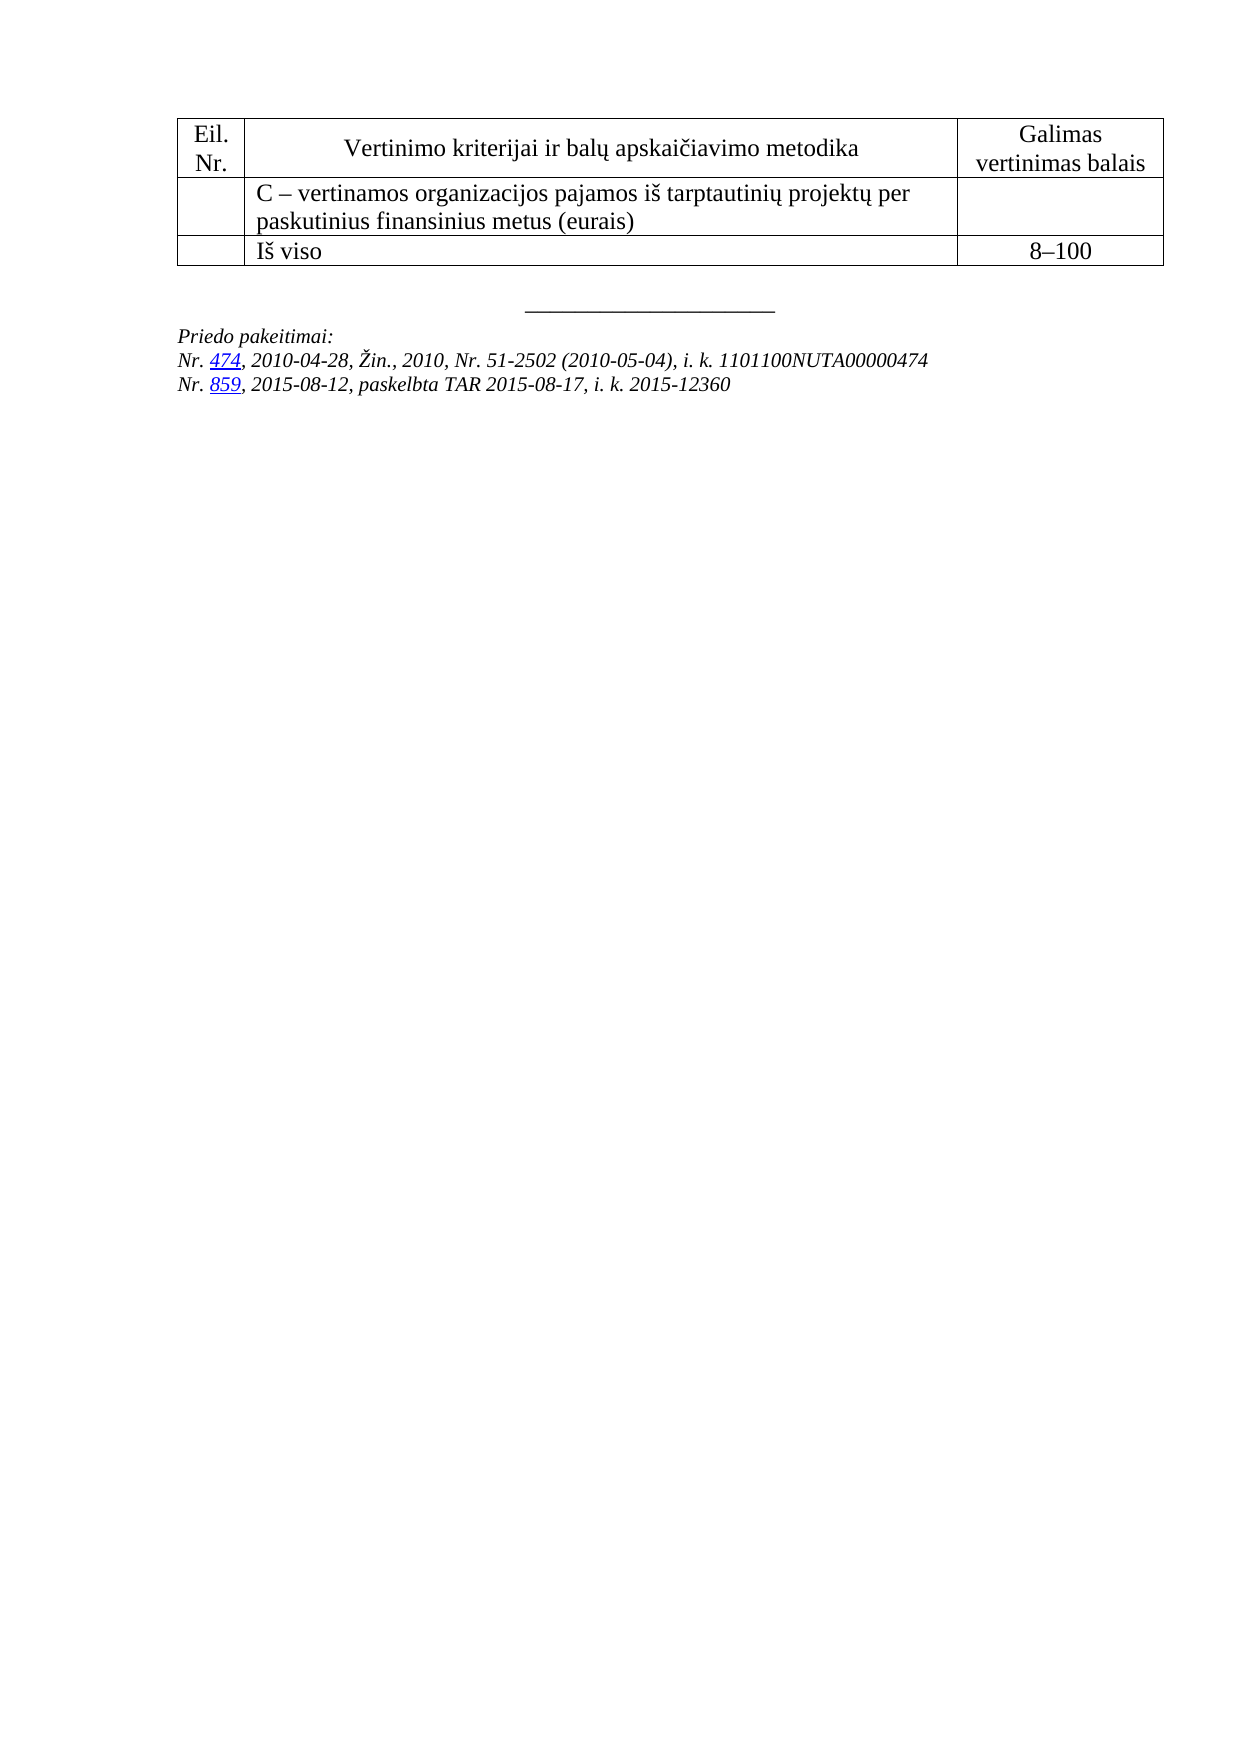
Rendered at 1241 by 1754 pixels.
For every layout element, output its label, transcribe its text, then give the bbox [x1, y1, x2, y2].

table_cell [178, 236, 244, 265]
text Priedo pakeitimai: [177, 323, 1122, 348]
text Nr. 859, 2015-08-12, paskelbta TAR 2015-08-17, i. k. 2015-12360 [177, 372, 1122, 396]
table_cell [178, 178, 244, 235]
text Nr. 474, 2010-04-28, Žin., 2010, Nr. 51-2502 (2010-05-04), i. k. 1101100NUTA00000474 [177, 348, 1122, 372]
table_header Galimas vertinimas balais [958, 119, 1163, 177]
table_cell Iš viso [245, 236, 957, 265]
table_cell 8–100 [958, 236, 1163, 265]
table_header Eil. Nr. [178, 119, 244, 177]
table_cell [958, 178, 1163, 235]
table_header Vertinimo kriterijai ir balų apskaičiavimo metodika [245, 119, 957, 177]
table_cell C – vertinamos organizacijos pajamos iš tarptautinių projektų per paskutinius finansinius metus (eurais) [245, 178, 957, 235]
text –––––––––––––––––––– [177, 295, 1122, 323]
